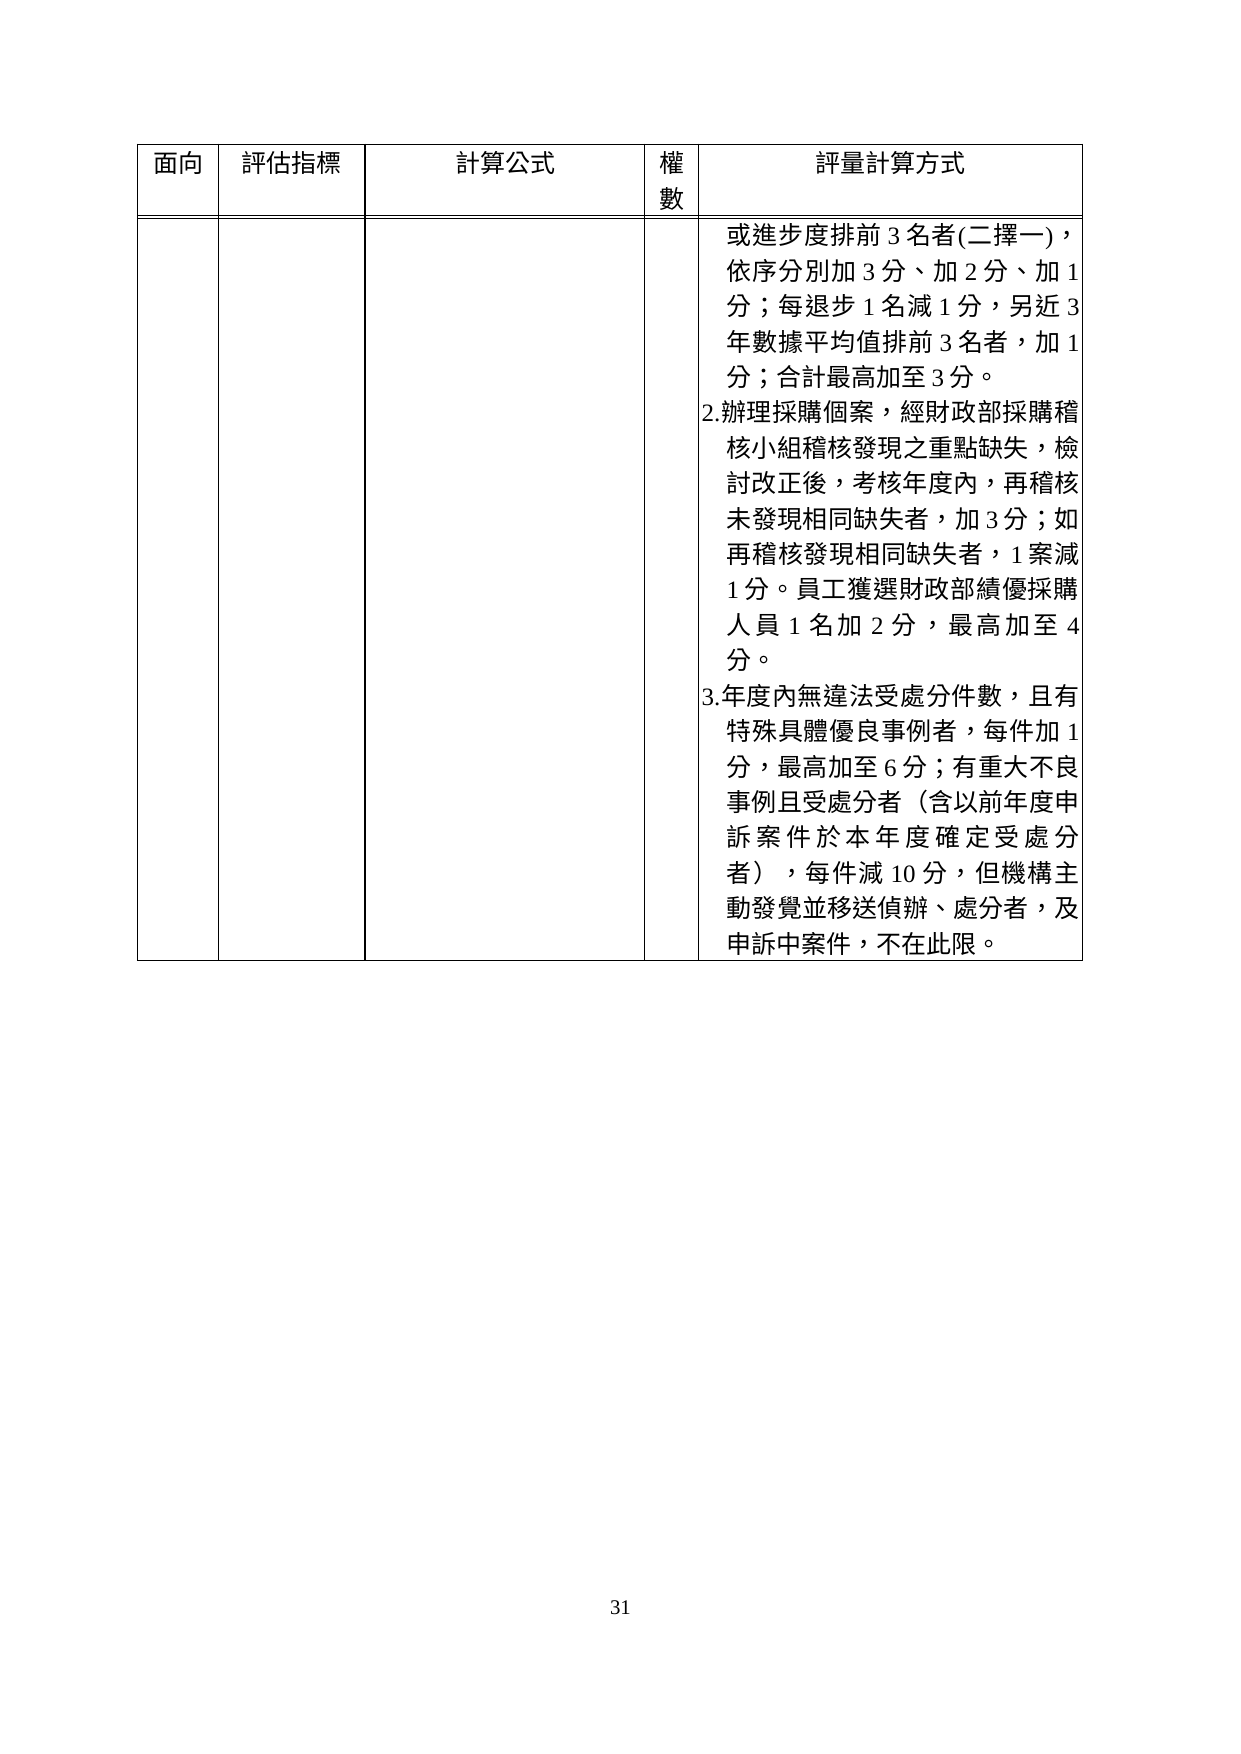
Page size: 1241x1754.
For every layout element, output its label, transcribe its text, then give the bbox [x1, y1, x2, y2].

table_header 評量計算方式 [699, 145, 1082, 215]
table_cell [366, 219, 644, 960]
table_cell [219, 219, 364, 960]
table_header 評估指標 [219, 145, 364, 215]
table_header 面向 [138, 145, 218, 215]
table_header 權數 [645, 145, 698, 215]
table_cell 或進步度排前3名者(二擇一)，依序分別加3分、加2分、加1分；每退步1名減1分，另近3年數據平均值排前3名者，加1分；合計最高加至3分。 2.辦理採購個案，經財政部採購稽核小組稽核發現之重點缺失，檢討改正後，考核年度內，再稽核未發現相同缺失者，加3分；如再稽核發現相同缺失者，1案減1分。員工獲選財政部績優採購人員1名加2分，最高加至4分。 3.年度內無違法受處分件數，且有特殊具體優良事例者，每件加1分，最高加至6分；有重大不良事例且受處分者（含以前年度申訴案件於本年度確定受處分者），每件減10分，但機構主動發覺並移送偵辦、處分者，及申訴中案件，不在此限。 [699, 219, 1082, 960]
table_header 計算公式 [366, 145, 644, 215]
table_cell [138, 219, 218, 960]
table_cell [645, 219, 698, 960]
